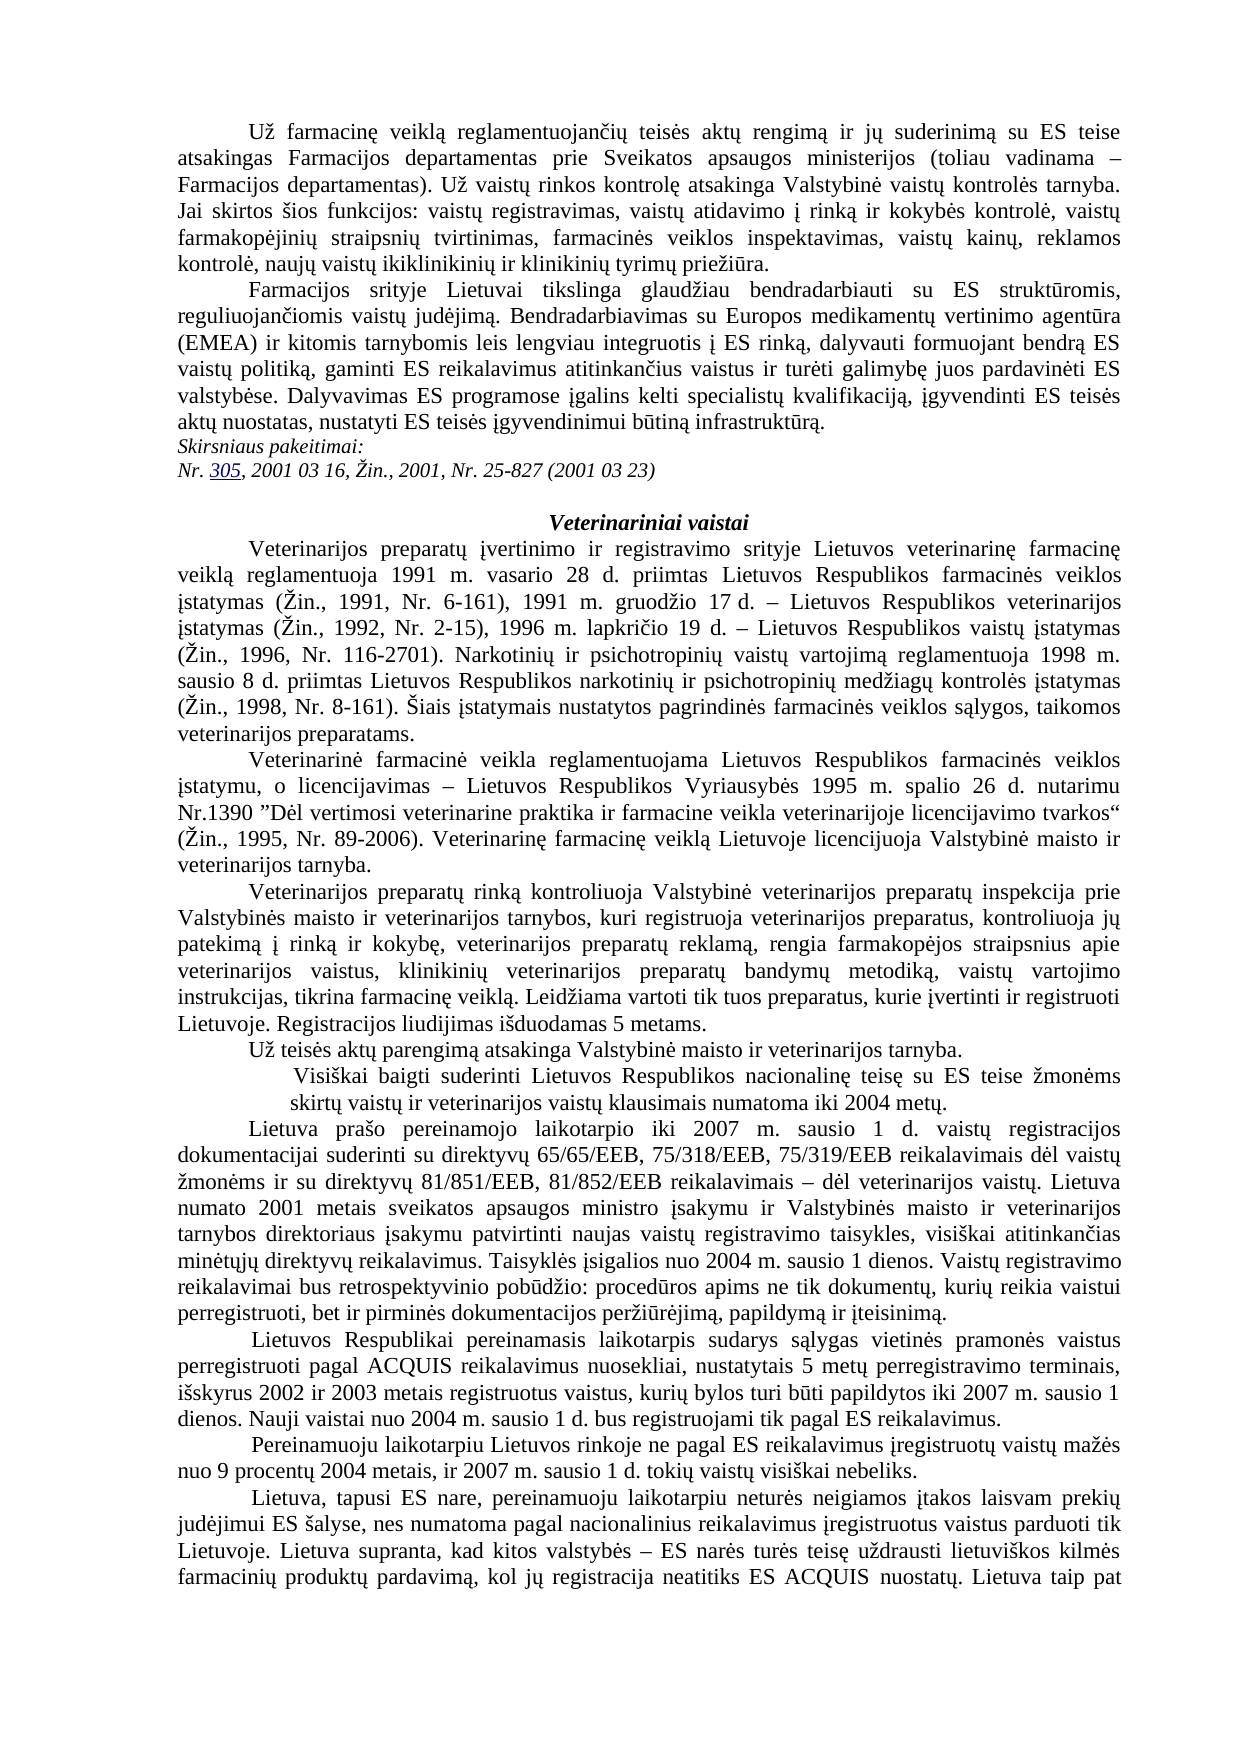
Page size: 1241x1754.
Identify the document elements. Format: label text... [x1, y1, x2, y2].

text Skirsniaus pakeitimai: [177, 434, 1122, 458]
text Farmacijos srityje Lietuvai tikslinga glaudžiau bendradarbiauti su ES struktūromis, reguliuojančiomis vaistų judėjimą. Bendradarbiavimas su Europos medikamentų vertinimo agentūra (EMEA) ir kitomis tarnybomis leis lengviau integruotis į ES rinką, dalyvauti formuojant bendrą ES vaistų politiką, gaminti ES reikalavimus atitinkančius vaistus ir turėti galimybę juos pardavinėti ES valstybėse. Dalyvavimas ES programose įgalins kelti specialistų kvalifikaciją, įgyvendinti ES teisės aktų nuostatas, nustatyti ES teisės įgyvendinimui būtiną infrastruktūrą. [177, 276, 1122, 434]
text Visiškai baigti suderinti Lietuvos Respublikos nacionalinę teisę su ES teise žmonėms skirtų vaistų ir veterinarijos vaistų klausimais numatoma iki 2004 metų. [290, 1062, 1122, 1115]
text Lietuva, tapusi ES nare, pereinamuoju laikotarpiu neturės neigiamos įtakos laisvam prekių judėjimui ES šalyse, nes numatoma pagal nacionalinius reikalavimus įregistruotus vaistus parduoti tik Lietuvoje. Lietuva supranta, kad kitos valstybės – ES narės turės teisę uždrausti lietuviškos kilmės farmacinių produktų pardavimą, kol jų registracija neatitiks ES ACQUIS nuostatų. Lietuva taip pat [177, 1484, 1122, 1589]
text Lietuvos Respublikai pereinamasis laikotarpis sudarys sąlygas vietinės pramonės vaistus perregistruoti pagal ACQUIS reikalavimus nuosekliai, nustatytais 5 metų perregistravimo terminais, išskyrus 2002 ir 2003 metais registruotus vaistus, kurių bylos turi būti papildytos iki 2007 m. sausio 1 dienos. Nauji vaistai nuo 2004 m. sausio 1 d. bus registruojami tik pagal ES reikalavimus. [177, 1326, 1122, 1431]
text Už farmacinę veiklą reglamentuojančių teisės aktų rengimą ir jų suderinimą su ES teise atsakingas Farmacijos departamentas prie Sveikatos apsaugos ministerijos (toliau vadinama – Farmacijos departamentas). Už vaistų rinkos kontrolę atsakinga Valstybinė vaistų kontrolės tarnyba. Jai skirtos šios funkcijos: vaistų registravimas, vaistų atidavimo į rinką ir kokybės kontrolė, vaistų farmakopėjinių straipsnių tvirtinimas, farmacinės veiklos inspektavimas, vaistų kainų, reklamos kontrolė, naujų vaistų ikiklinikinių ir klinikinių tyrimų priežiūra. [177, 118, 1122, 276]
text Veterinariniai vaistai [177, 509, 1122, 535]
text Nr. 305, 2001 03 16, Žin., 2001, Nr. 25-827 (2001 03 23) [177, 458, 1122, 482]
text Lietuva prašo pereinamojo laikotarpio iki 2007 m. sausio 1 d. vaistų registracijos dokumentacijai suderinti su direktyvų 65/65/EEB, 75/318/EEB, 75/319/EEB reikalavimais dėl vaistų žmonėms ir su direktyvų 81/851/EEB, 81/852/EEB reikalavimais – dėl veterinarijos vaistų. Lietuva numato 2001 metais sveikatos apsaugos ministro įsakymu ir Valstybinės maisto ir veterinarijos tarnybos direktoriaus įsakymu patvirtinti naujas vaistų registravimo taisykles, visiškai atitinkančias minėtųjų direktyvų reikalavimus. Taisyklės įsigalios nuo 2004 m. sausio 1 dienos. Vaistų registravimo reikalavimai bus retrospektyvinio pobūdžio: procedūros apims ne tik dokumentų, kurių reikia vaistui perregistruoti, bet ir pirminės dokumentacijos peržiūrėjimą, papildymą ir įteisinimą. [177, 1115, 1122, 1326]
text Veterinarijos preparatų rinką kontroliuoja Valstybinė veterinarijos preparatų inspekcija prie Valstybinės maisto ir veterinarijos tarnybos, kuri registruoja veterinarijos preparatus, kontroliuoja jų patekimą į rinką ir kokybę, veterinarijos preparatų reklamą, rengia farmakopėjos straipsnius apie veterinarijos vaistus, klinikinių veterinarijos preparatų bandymų metodiką, vaistų vartojimo instrukcijas, tikrina farmacinę veiklą. Leidžiama vartoti tik tuos preparatus, kurie įvertinti ir registruoti Lietuvoje. Registracijos liudijimas išduodamas 5 metams. [177, 878, 1122, 1036]
text Pereinamuoju laikotarpiu Lietuvos rinkoje ne pagal ES reikalavimus įregistruotų vaistų mažės nuo 9 procentų 2004 metais, ir 2007 m. sausio 1 d. tokių vaistų visiškai nebeliks. [177, 1431, 1122, 1484]
text Už teisės aktų parengimą atsakinga Valstybinė maisto ir veterinarijos tarnyba. [177, 1036, 1122, 1062]
text Veterinarijos preparatų įvertinimo ir registravimo srityje Lietuvos veterinarinę farmacinę veiklą reglamentuoja 1991 m. vasario 28 d. priimtas Lietuvos Respublikos farmacinės veiklos įstatymas (Žin., 1991, Nr. 6-161), 1991 m. gruodžio 17 d. – Lietuvos Respublikos veterinarijos įstatymas (Žin., 1992, Nr. 2-15), 1996 m. lapkričio 19 d. – Lietuvos Respublikos vaistų įstatymas (Žin., 1996, Nr. 116-2701). Narkotinių ir psichotropinių vaistų vartojimą reglamentuoja 1998 m. sausio 8 d. priimtas Lietuvos Respublikos narkotinių ir psichotropinių medžiagų kontrolės įstatymas (Žin., 1998, Nr. 8-161). Šiais įstatymais nustatytos pagrindinės farmacinės veiklos sąlygos, taikomos veterinarijos preparatams. [177, 535, 1122, 746]
text Veterinarinė farmacinė veikla reglamentuojama Lietuvos Respublikos farmacinės veiklos įstatymu, o licencijavimas – Lietuvos Respublikos Vyriausybės 1995 m. spalio 26 d. nutarimu Nr.1390 ”Dėl vertimosi veterinarine praktika ir farmacine veikla veterinarijoje licencijavimo tvarkos“ (Žin., 1995, Nr. 89-2006). Veterinarinę farmacinę veiklą Lietuvoje licencijuoja Valstybinė maisto ir veterinarijos tarnyba. [177, 746, 1122, 878]
